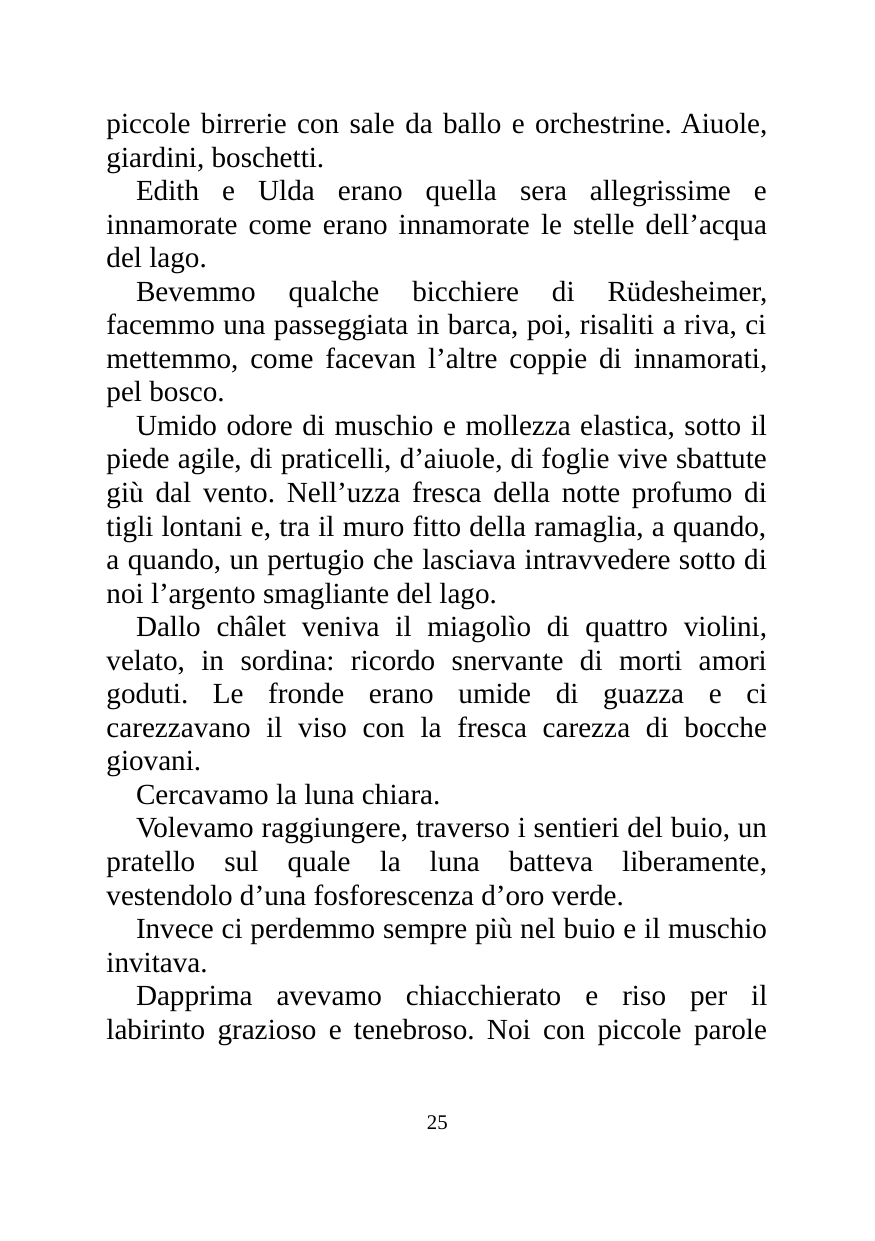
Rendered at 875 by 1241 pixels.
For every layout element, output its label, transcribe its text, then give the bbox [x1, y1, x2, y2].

text Volevamo raggiungere, traverso i sentieri del buio, un pratello sul quale la luna batteva liberamente, vestendolo d’una fosforescenza d’oro verde. [106, 811, 768, 911]
text Dallo châlet veniva il miagolìo di quattro violini, velato, in sordina: ricordo snervante di morti amori goduti. Le fronde erano umide di guazza e ci carezzavano il viso con la fresca carezza di bocche giovani. [106, 609, 768, 777]
text Bevemmo qualche bicchiere di Rüdesheimer, facemmo una passeggiata in barca, poi, risaliti a riva, ci mettemmo, come facevan l’altre coppie di innamorati, pel bosco. [106, 274, 768, 408]
text Invece ci perdemmo sempre più nel buio e il muschio invitava. [106, 911, 768, 978]
text Cercavamo la luna chiara. [106, 777, 768, 811]
text Dapprima avevamo chiacchierato e riso per il labirinto grazioso e tenebroso. Noi con piccole parole [106, 978, 768, 1045]
text Umido odore di muschio e mollezza elastica, sotto il piede agile, di praticelli, d’aiuole, di foglie vive sbattute giù dal vento. Nell’uzza fresca della notte profumo di tigli lontani e, tra il muro fitto della ramaglia, a quando, a quando, un pertugio che lasciava intravvedere sotto di noi l’argento smagliante del lago. [106, 408, 768, 609]
text piccole birrerie con sale da ballo e orchestrine. Aiuole, giardini, boschetti. [106, 106, 768, 173]
text Edith e Ulda erano quella sera allegrissime e innamorate come erano innamorate le stelle dell’acqua del lago. [106, 173, 768, 274]
